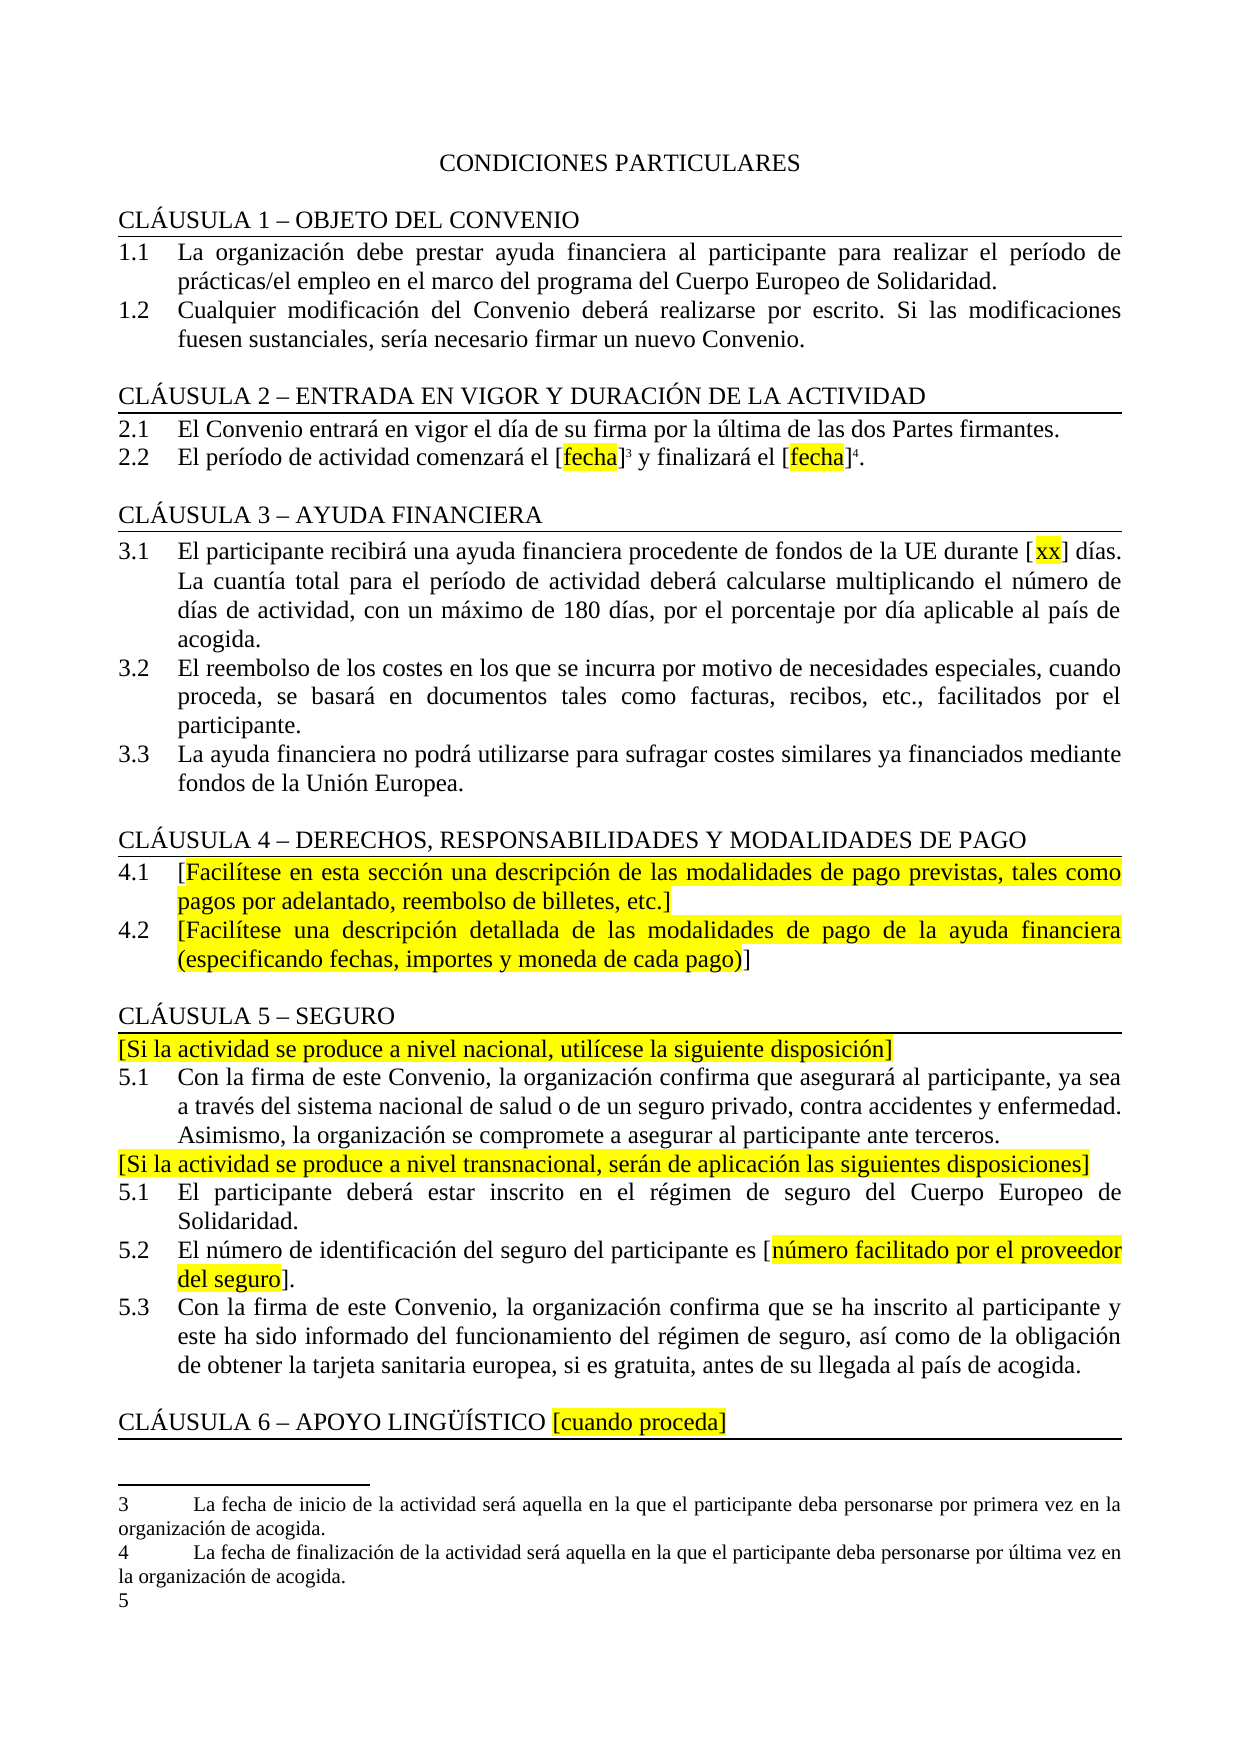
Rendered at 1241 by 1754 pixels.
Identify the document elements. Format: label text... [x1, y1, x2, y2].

text La fecha de inicio de la actividad será aquella en la que el participante deba personarse por primera vez en la organización de acogida. [118, 1491, 1122, 1539]
text 3.2 El reembolso de los costes en los que se incurra por motivo de necesidades especiales, cuando proceda, se basará en documentos tales como facturas, recibos, etc., facilitados por el participante. [118, 653, 1122, 739]
text 3.3 La ayuda financiera no podrá utilizarse para sufragar costes similares ya financiados mediante fondos de la Unión Europea. [118, 739, 1122, 796]
text CLÁUSULA 5 – SEGURO [118, 1001, 1122, 1032]
text 5.2 El número de identificación del seguro del participante es [número facilitado por el proveedor del seguro]. [118, 1235, 1122, 1292]
text CLÁUSULA 2 – ENTRADA EN VIGOR Y DURACIÓN DE LA ACTIVIDAD [118, 381, 1122, 412]
text CLÁUSULA 1 – OBJETO DEL CONVENIO [118, 205, 1122, 236]
subtitle CONDICIONES PARTICULARES [118, 148, 1122, 176]
text 1.1 La organización debe prestar ayuda financiera al participante para realizar el período de prácticas/el empleo en el marco del programa del Cuerpo Europeo de Solidaridad. [118, 237, 1122, 295]
text 5.3 Con la firma de este Convenio, la organización confirma que se ha inscrito al participante y este ha sido informado del funcionamiento del régimen de seguro, así como de la obligación de obtener la tarjeta sanitaria europea, si es gratuita, antes de su llegada al país de acogida. [118, 1292, 1122, 1379]
text 5.1 El participante deberá estar inscrito en el régimen de seguro del Cuerpo Europeo de Solidaridad. [118, 1177, 1122, 1235]
text CLÁUSULA 4 – DERECHOS, RESPONSABILIDADES Y MODALIDADES DE PAGO [118, 825, 1122, 856]
text 4.2 [Facilítese una descripción detallada de las modalidades de pago de la ayuda financiera (especificando fechas, importes y moneda de cada pago)] [118, 915, 1122, 972]
text 1.2 Cualquier modificación del Convenio deberá realizarse por escrito. Si las modificaciones fuesen sustanciales, sería necesario firmar un nuevo Convenio. [118, 295, 1122, 352]
text La fecha de finalización de la actividad será aquella en la que el participante deba personarse por última vez en la organización de acogida. [118, 1539, 1122, 1588]
text 3.1 El participante recibirá una ayuda financiera procedente de fondos de la UE durante [xx] días. La cuantía total para el período de actividad deberá calcularse multiplicando el número de días de actividad, con un máximo de 180 días, por el porcentaje por día aplicable al país de acogida. [118, 532, 1122, 653]
text 2.1 El Convenio entrará en vigor el día de su firma por la última de las dos Partes firmantes. [118, 414, 1122, 442]
text 5.1 Con la firma de este Convenio, la organización confirma que asegurará al participante, ya sea a través del sistema nacional de salud o de un seguro privado, contra accidentes y enfermedad. Asimismo, la organización se compromete a asegurar al participante ante terceros. [118, 1062, 1122, 1149]
text CLÁUSULA 3 – AYUDA FINANCIERA [118, 500, 1122, 531]
text 4.1 [Facilítese en esta sección una descripción de las modalidades de pago previstas, tales como pagos por adelantado, reembolso de billetes, etc.] [118, 857, 1122, 915]
text [Si la actividad se produce a nivel nacional, utilícese la siguiente disposición] [118, 1034, 1122, 1062]
text CLÁUSULA 6 – APOYO LINGÜÍSTICO [cuando proceda] [118, 1407, 1122, 1438]
text 2.2 El período de actividad comenzará el [fecha] y finalizará el [fecha]. [118, 442, 1122, 471]
text [Si la actividad se produce a nivel transnacional, serán de aplicación las siguientes disposiciones] [118, 1149, 1122, 1177]
